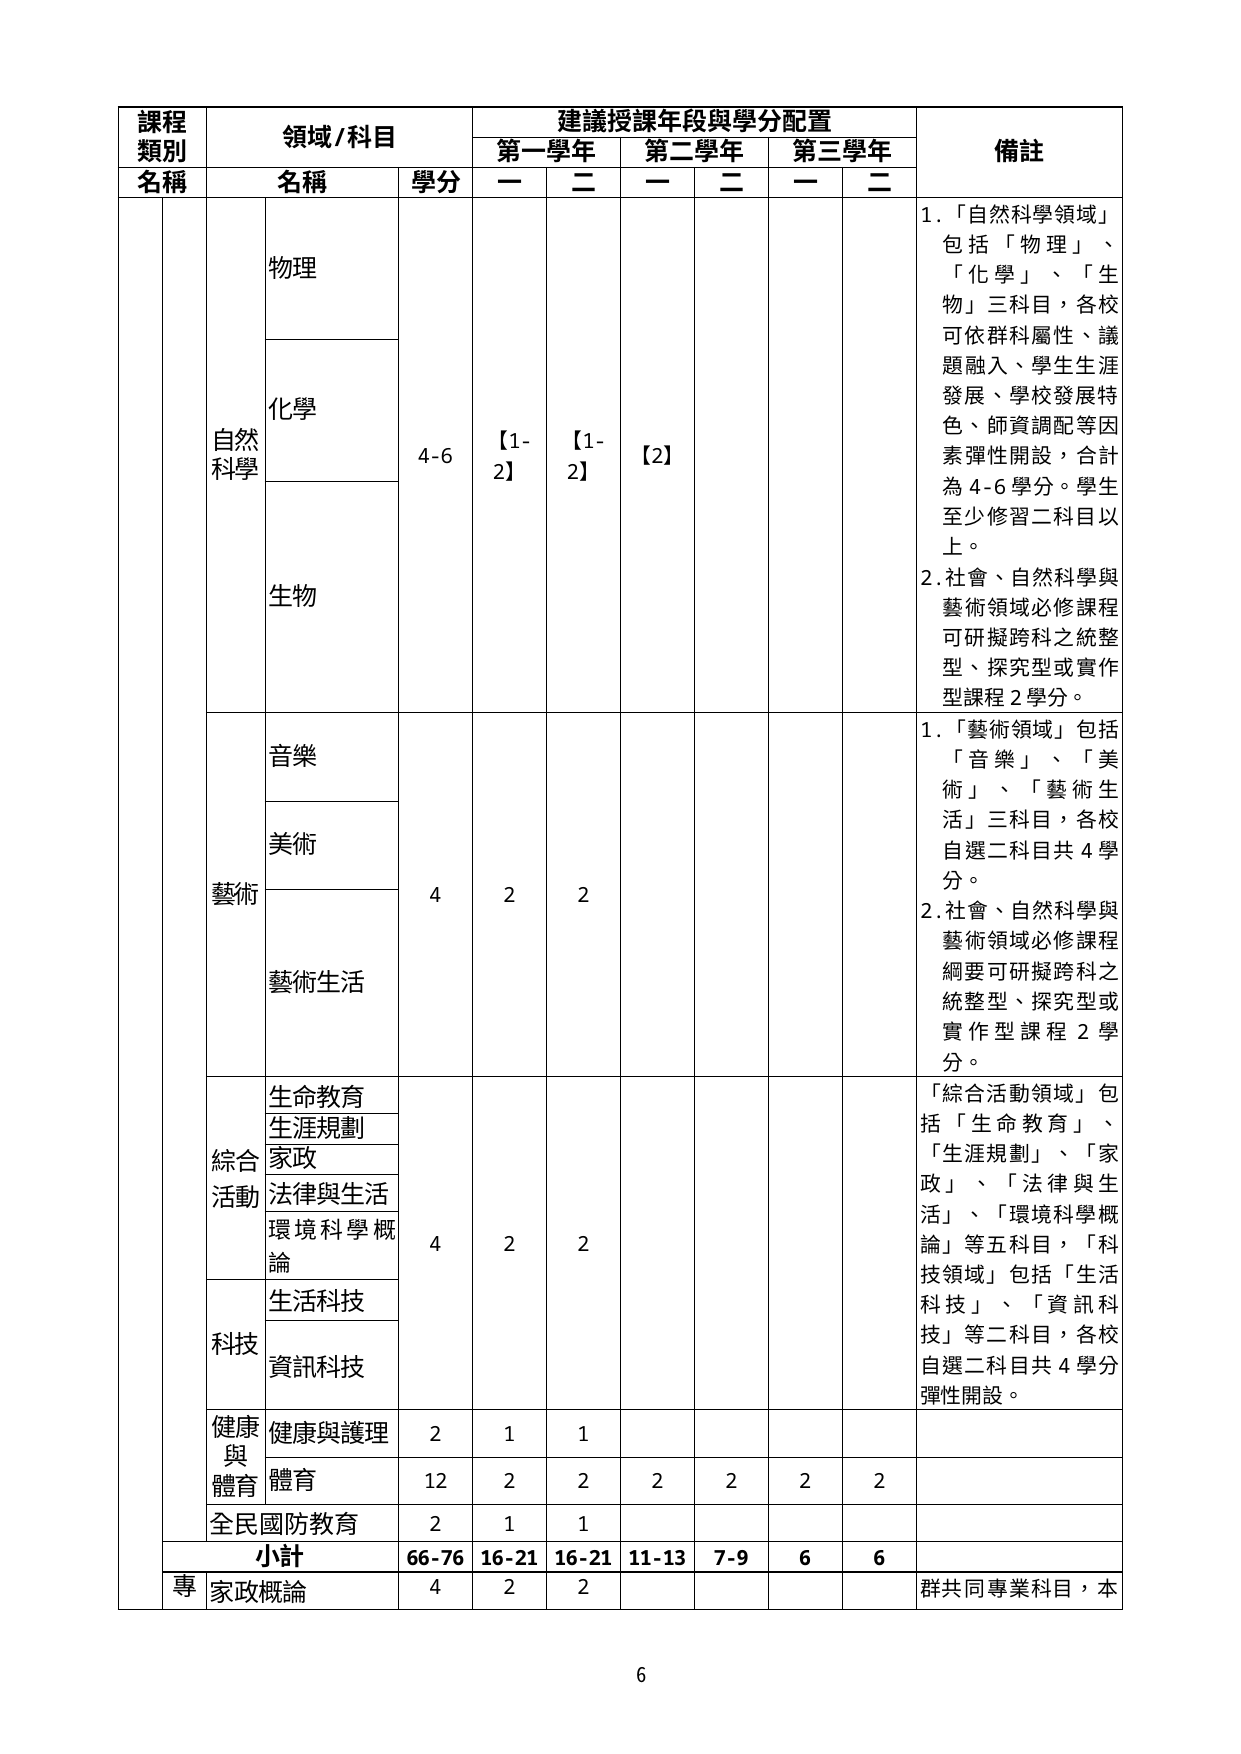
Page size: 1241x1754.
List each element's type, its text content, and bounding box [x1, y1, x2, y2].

table_cell [769, 198, 842, 712]
table_cell [769, 1573, 842, 1609]
table_cell 名稱 [207, 168, 398, 197]
table_cell 1.「自然科學領域」包括「物理」、「化學」、「生物」三科目，各校可依群科屬性、議題融入、學生生涯發展、學校發展特色、師資調配等因素彈性開設，合計為4-6學分。學生至少修習二科目以上。 2.社會、自然科學與藝術領域必修課程可研擬跨科之統整型、探究型或實作型課程2學分。 [917, 198, 1122, 712]
table_cell [621, 1505, 694, 1541]
table_cell 6 [769, 1542, 842, 1571]
table_cell [695, 1573, 768, 1609]
table_cell 4-6 [399, 198, 472, 712]
table_cell [769, 713, 842, 1076]
table_cell [695, 713, 768, 1076]
table_cell 1 [547, 1410, 620, 1457]
table_cell 1.「藝術領域」包括「音樂」、「美術」、「藝術生活」三科目，各校自選二科目共4學分。 2.社會、自然科學與藝術領域必修課程綱要可研擬跨科之統整型、探究型或實作型課程2學分。 [917, 713, 1122, 1076]
table_cell 2 [473, 713, 546, 1076]
table_cell 小計 [163, 1542, 398, 1571]
table_cell 1 [547, 1505, 620, 1541]
table_cell 4 [399, 713, 472, 1076]
table_cell 6 [843, 1542, 916, 1571]
table_cell 名稱 [119, 168, 206, 197]
table_cell 「綜合活動領域」包括「生命教育」、「生涯規劃」、「家政」、「法律與生活」、「環境科學概論」等五科目，「科技領域」包括「生活科技」、「資訊科技」等二科目，各校自選二科目共4學分彈性開設。 [917, 1077, 1122, 1409]
table_cell [621, 1410, 694, 1457]
table_cell 家政概論 [207, 1573, 398, 1609]
table_cell 一 [769, 168, 842, 197]
table_cell 專 [163, 1573, 206, 1609]
table_cell 資訊科技 [266, 1321, 398, 1409]
table_cell 環境科學概論 [266, 1212, 398, 1278]
table_cell 【2】 [621, 198, 694, 712]
table_cell 【1-2】 [547, 198, 620, 712]
table_cell 4 [399, 1077, 472, 1409]
table_cell 一 [473, 168, 546, 197]
table_cell 2 [843, 1458, 916, 1504]
table_cell 二 [843, 168, 916, 197]
table_cell 16-21 [473, 1542, 546, 1571]
table_cell 二 [547, 168, 620, 197]
table_cell 藝術生活 [266, 890, 398, 1076]
table_cell [621, 1077, 694, 1409]
table_cell 物理 [266, 198, 398, 339]
table_cell [917, 1505, 1122, 1541]
table_cell 生活科技 [266, 1280, 398, 1320]
table_cell 第一學年 [473, 138, 620, 167]
table_cell [843, 1410, 916, 1457]
table_cell 4 [399, 1573, 472, 1609]
table_cell 體育 [266, 1458, 398, 1504]
table_cell 第三學年 [769, 138, 916, 167]
table_cell 2 [399, 1505, 472, 1541]
table_header 建議授課年段與學分配置 [473, 108, 916, 137]
table_cell 2 [769, 1458, 842, 1504]
table_cell 11-13 [621, 1542, 694, 1571]
table_cell 生涯規劃 [266, 1114, 398, 1143]
table_cell 科技 [207, 1280, 265, 1409]
table_cell 一 [621, 168, 694, 197]
table_cell 群共同專業科目，本 [917, 1573, 1122, 1609]
table_cell [843, 1573, 916, 1609]
table_cell [695, 1077, 768, 1409]
table_cell [769, 1077, 842, 1409]
table_cell 2 [547, 1077, 620, 1409]
table_cell 健康與護理 [266, 1410, 398, 1457]
table_cell 1 [473, 1505, 546, 1541]
table_cell 生命教育 [266, 1077, 398, 1113]
table_cell 2 [473, 1458, 546, 1504]
table_cell 化學 [266, 340, 398, 481]
table_cell 美術 [266, 802, 398, 889]
table_cell 7-9 [695, 1542, 768, 1571]
table_cell [119, 198, 162, 1609]
table_cell 家政 [266, 1145, 398, 1174]
table_cell 2 [547, 713, 620, 1076]
table_cell 2 [399, 1410, 472, 1457]
table_cell 第二學年 [621, 138, 768, 167]
table_cell 全民國防教育 [207, 1505, 398, 1541]
table_cell 66-76 [399, 1542, 472, 1571]
table_cell [843, 713, 916, 1076]
table_cell [843, 198, 916, 712]
table_cell 【1-2】 [473, 198, 546, 712]
table_cell [843, 1505, 916, 1541]
table_cell 二 [695, 168, 768, 197]
table_cell [163, 198, 206, 1541]
table_cell 音樂 [266, 713, 398, 801]
table_cell [917, 1542, 1122, 1571]
table_cell 綜合 活動 [207, 1077, 265, 1278]
table_header 領域/科目 [207, 108, 472, 167]
table_cell 2 [621, 1458, 694, 1504]
table_cell [917, 1410, 1122, 1457]
table_cell 學分 [399, 168, 472, 197]
table_cell 藝術 [207, 713, 265, 1076]
table_cell [769, 1505, 842, 1541]
table_cell [695, 1505, 768, 1541]
table_cell [769, 1410, 842, 1457]
table_cell 健康與 體育 [207, 1410, 265, 1504]
table_cell 生物 [266, 482, 398, 712]
table_cell 法律與生活 [266, 1175, 398, 1211]
table_cell 12 [399, 1458, 472, 1504]
table_cell 2 [473, 1573, 546, 1609]
table_header 課程 類別 [119, 108, 206, 167]
table_cell 1 [473, 1410, 546, 1457]
table_cell [621, 1573, 694, 1609]
table_cell 2 [547, 1458, 620, 1504]
table_cell 2 [473, 1077, 546, 1409]
table_cell 自然 科學 [207, 198, 265, 712]
table_cell 2 [547, 1573, 620, 1609]
table_cell [621, 713, 694, 1076]
table_header 備註 [917, 108, 1122, 197]
table_cell [695, 198, 768, 712]
table_cell 2 [695, 1458, 768, 1504]
table_cell [917, 1458, 1122, 1504]
table_cell [843, 1077, 916, 1409]
table_cell 16-21 [547, 1542, 620, 1571]
table_cell [695, 1410, 768, 1457]
